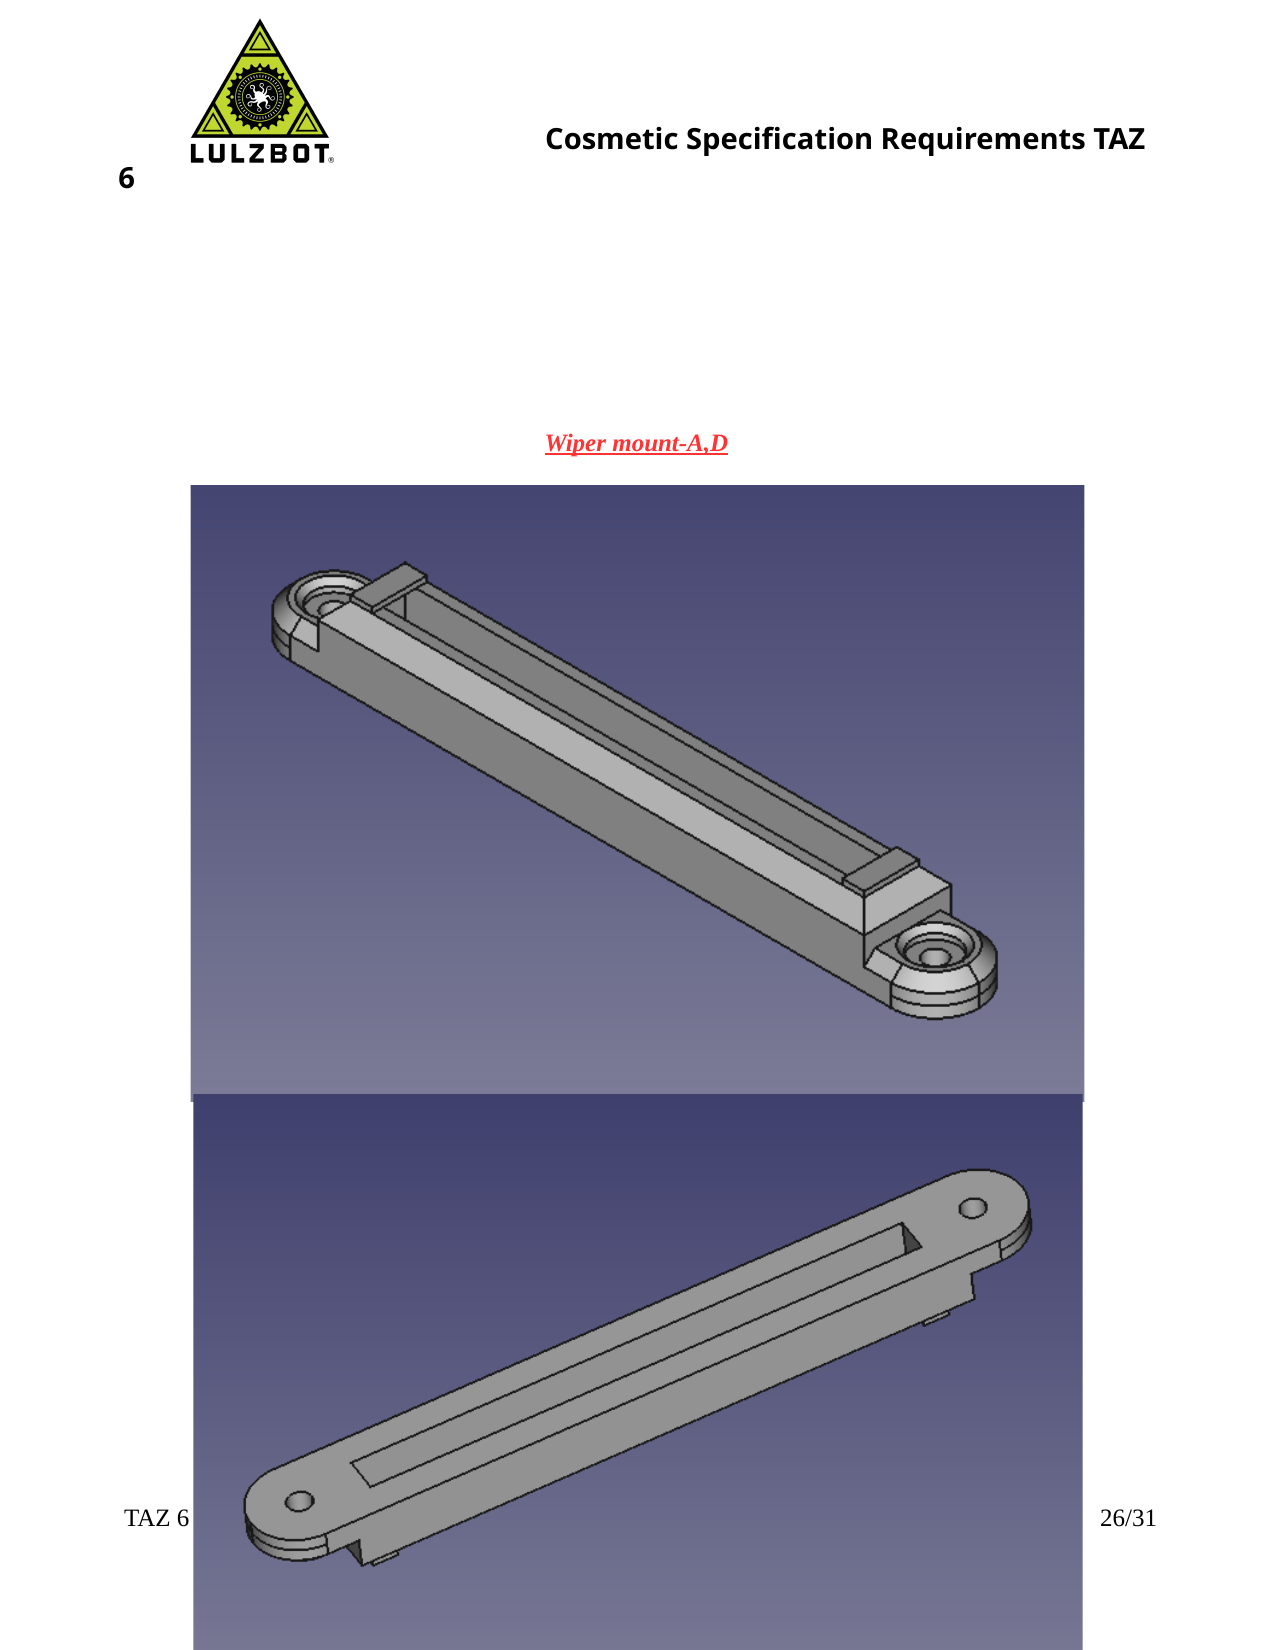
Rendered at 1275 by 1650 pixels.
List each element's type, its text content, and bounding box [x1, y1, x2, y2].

picture [190, 485, 1085, 1650]
picture [181, 8, 344, 177]
text Wiper mount-A,D [118, 428, 1157, 457]
